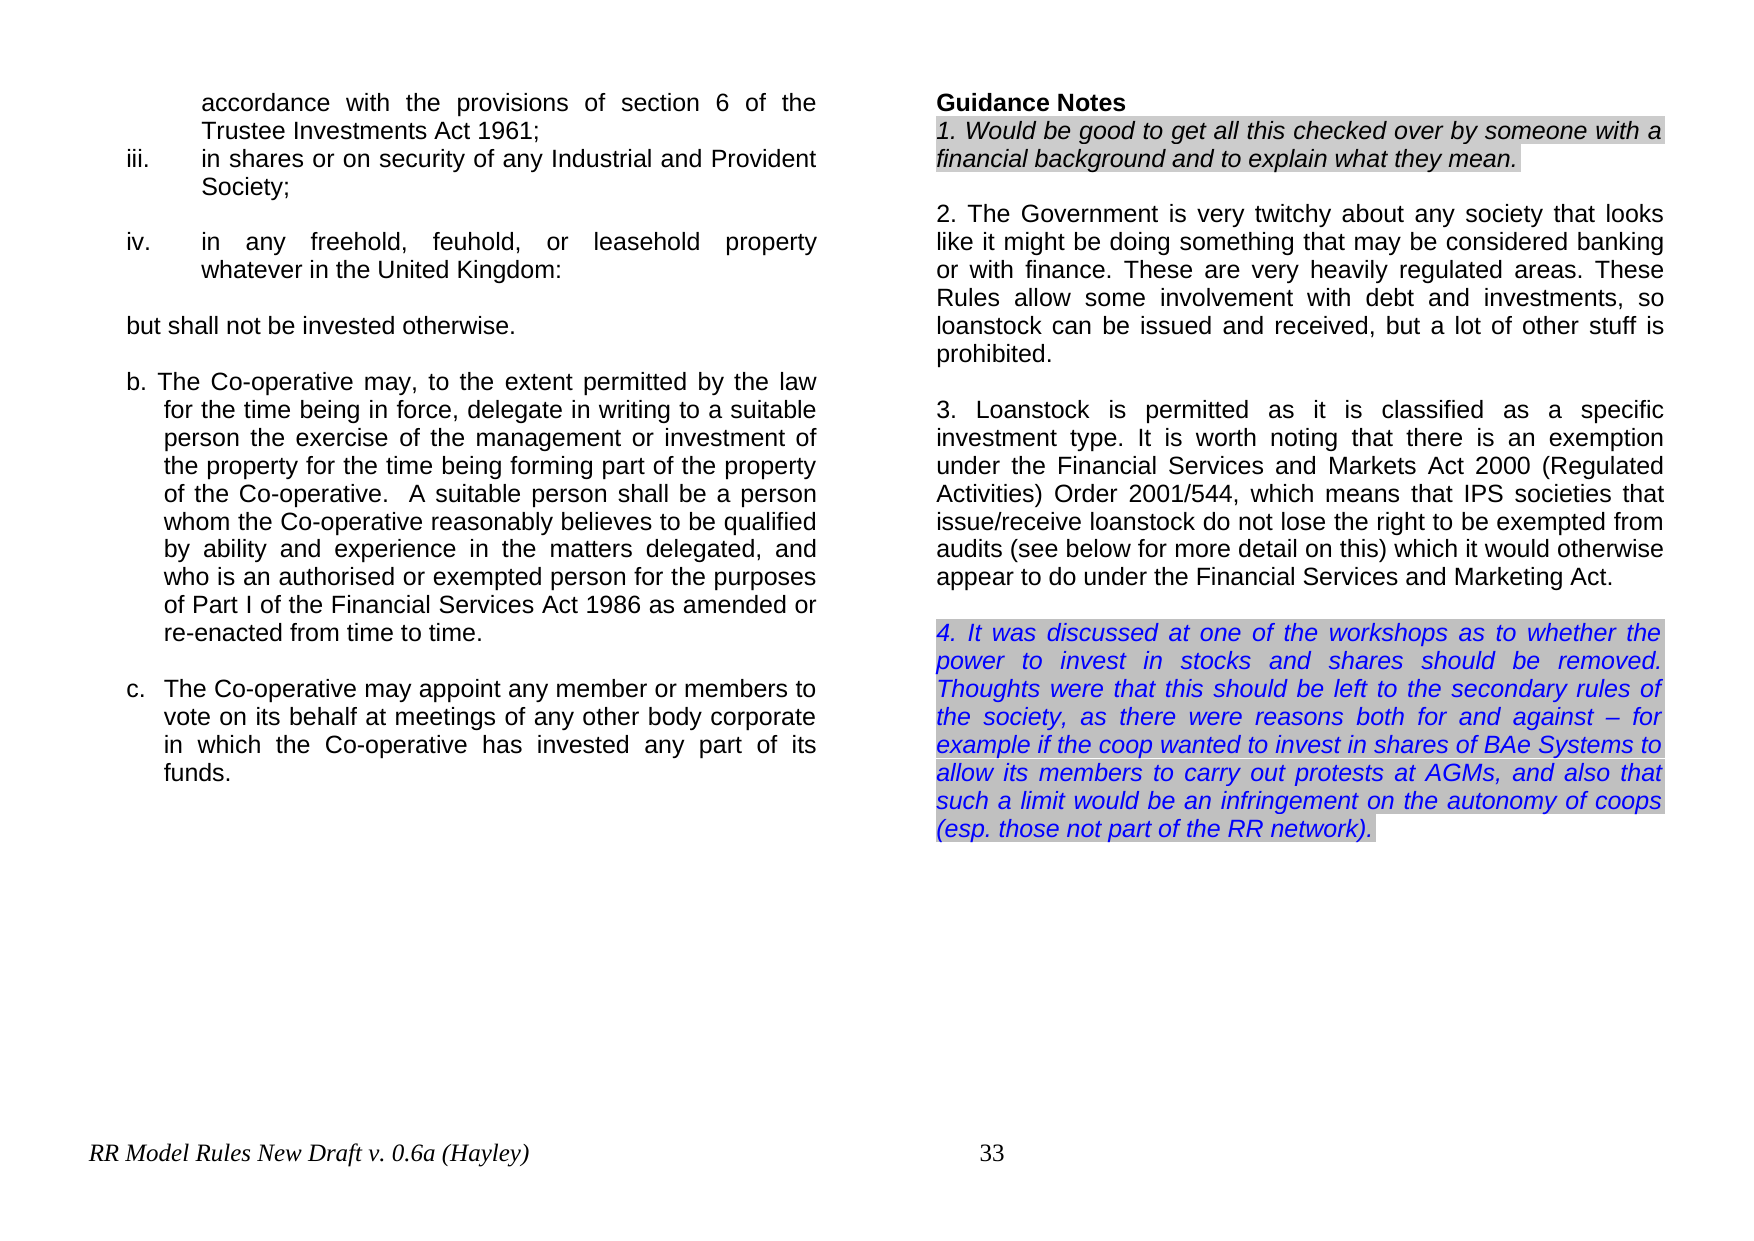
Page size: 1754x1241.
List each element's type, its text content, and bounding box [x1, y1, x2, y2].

list accordance with the provisions of section 6 of the Trustee Investments Act 1961; [126, 88, 818, 144]
text 1. Would be good to get all this checked over by someone with a financial background and to explain what they mean. [936, 116, 1665, 172]
text Guidance Notes [936, 88, 1665, 116]
list The Co-operative may appoint any member or members to vote on its behalf at meetings of any other body corporate in which the Co-operative has invested any part of its funds. [126, 675, 818, 786]
text but shall not be invested otherwise. [126, 312, 818, 340]
list 3. Loanstock is permitted as it is classified as a specific investment type. It is worth noting that there is an exemption under the Financial Services and Markets Act 2000 (Regulated Activities) Order 2001/544, which means that IPS societies that issue/receive loanstock do not lose the right to be exempted from audits (see below for more detail on this) which it would otherwise appear to do under the Financial Services and Marketing Act. [936, 396, 1665, 591]
text b. The Co-operative may, to the extent permitted by the law for the time being in force, delegate in writing to a suitable person the exercise of the management or investment of the property for the time being forming part of the property of the Co-operative. A suitable person shall be a person whom the Co-operative reasonably believes to be qualified by ability and experience in the matters delegated, and who is an authorised or exempted person for the purposes of Part I of the Financial Services Act 1986 as amended or re-enacted from time to time. [126, 368, 818, 647]
text 4. It was discussed at one of the workshops as to whether the power to invest in stocks and shares should be removed. Thoughts were that this should be left to the secondary rules of the society, as there were reasons both for and against – for example if the coop wanted to invest in shares of BAe Systems to allow its members to carry out protests at AGMs, and also that such a limit would be an infringement on the autonomy of coops (esp. those not part of the RR network). [936, 619, 1665, 842]
text 2. The Government is very twitchy about any society that looks like it might be doing something that may be considered banking or with finance. These are very heavily regulated areas. These Rules allow some involvement with debt and investments, so loanstock can be issued and received, but a lot of other stuff is prohibited. [936, 200, 1665, 368]
list in any freehold, feuhold, or leasehold property whatever in the United Kingdom: [126, 228, 818, 284]
list in shares or on security of any Industrial and Provident Society; [126, 144, 818, 200]
